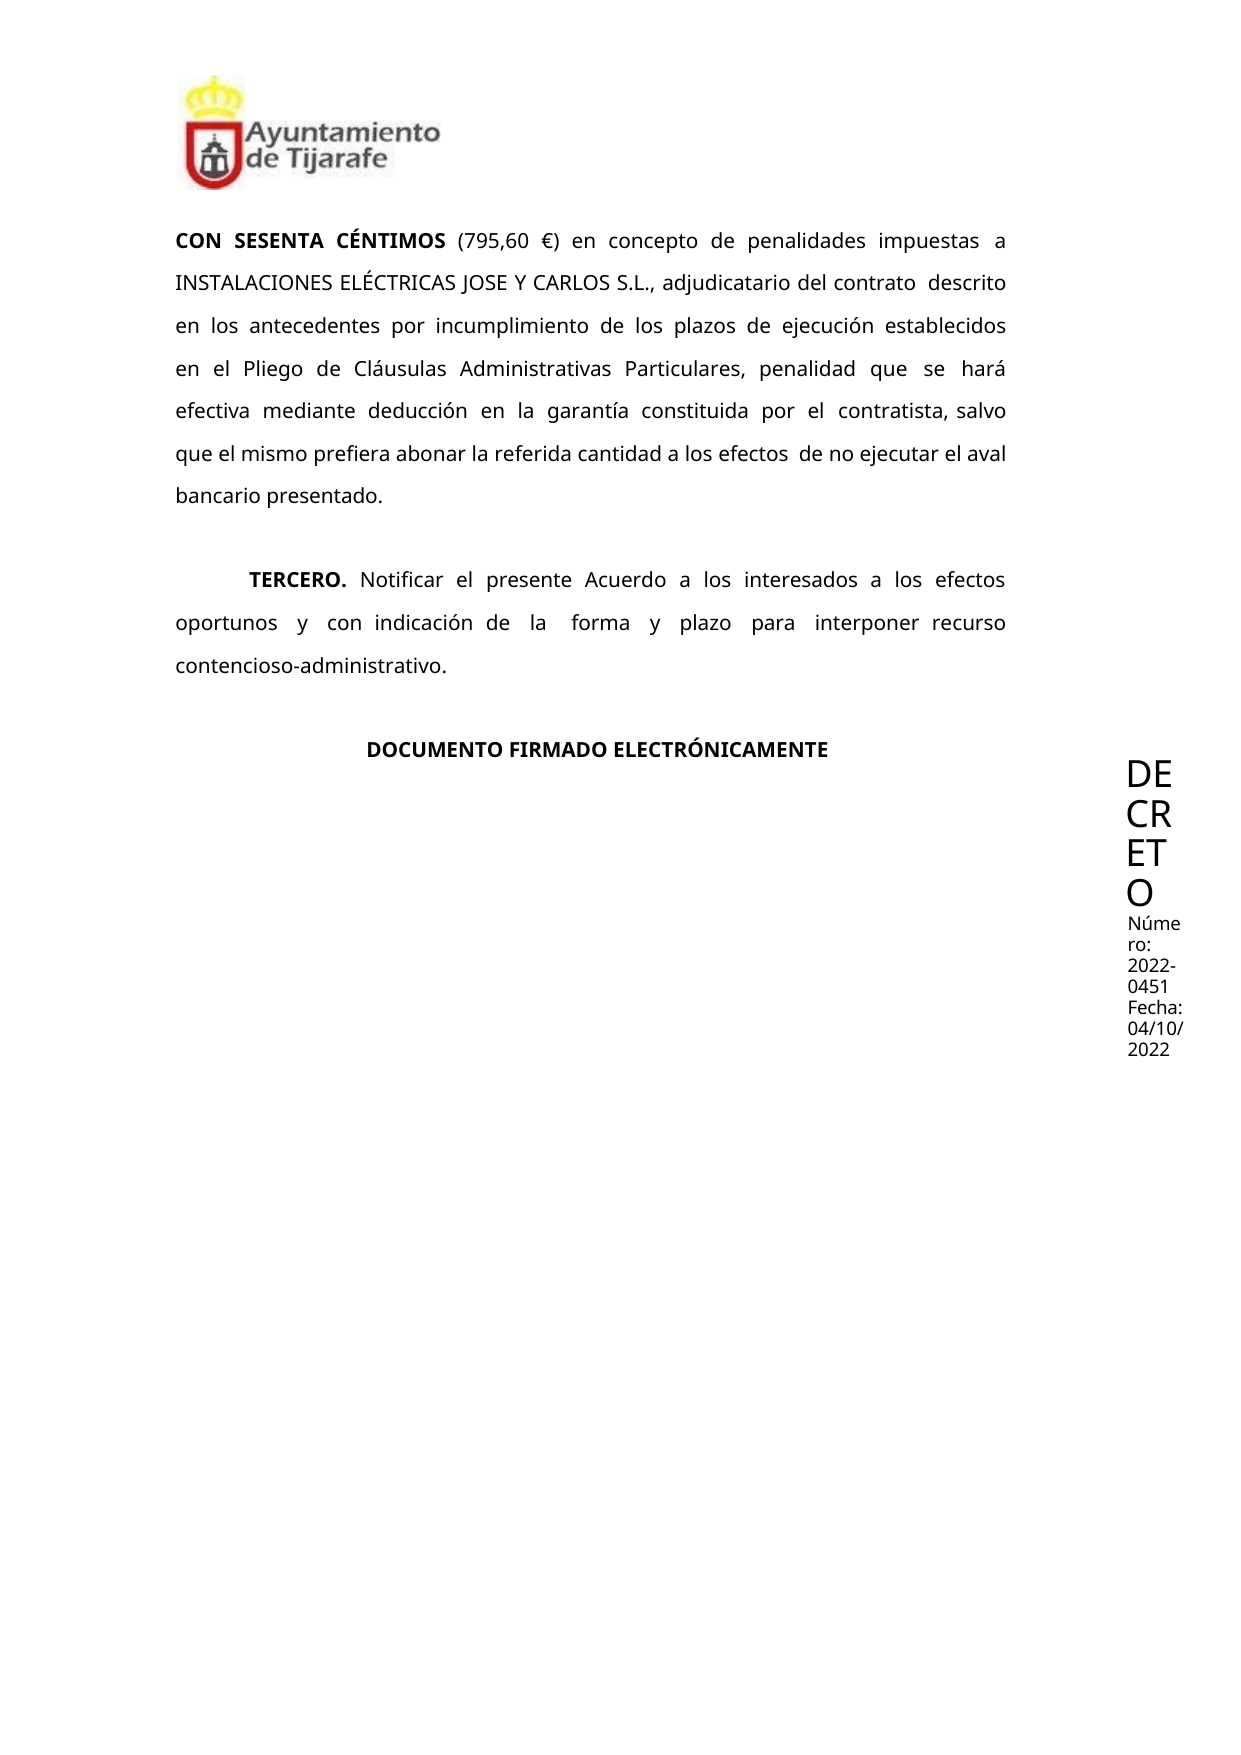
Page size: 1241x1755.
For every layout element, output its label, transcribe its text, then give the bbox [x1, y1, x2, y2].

text DECRETO [1125, 756, 1185, 914]
text TERCERO. Notificar el presente Acuerdo a los interesados a los efectos oportunos y con indicación de la forma y plazo para interponer recurso contencioso-administrativo. [175, 566, 1006, 679]
text CON SESENTA CÉNTIMOS (795,60 €) en concepto de penalidades impuestas a INSTALACIONES ELÉCTRICAS JOSE Y CARLOS S.L., adjudicatario del contrato descrito en los antecedentes por incumplimiento de los plazos de ejecución establecidos en el Pliego de Cláusulas Administrativas Particulares, penalidad que se hará efectiva mediante deducción en la garantía constituida por el contratista, salvo que el mismo prefiera abonar la referida cantidad a los efectos de no ejecutar el aval bancario presentado. [175, 226, 1006, 510]
subtitle DOCUMENTO FIRMADO ELECTRÓNICAMENTE [366, 736, 1195, 1104]
text Número: 2022-0451 Fecha: 04/10/2022 [1127, 914, 1185, 1061]
